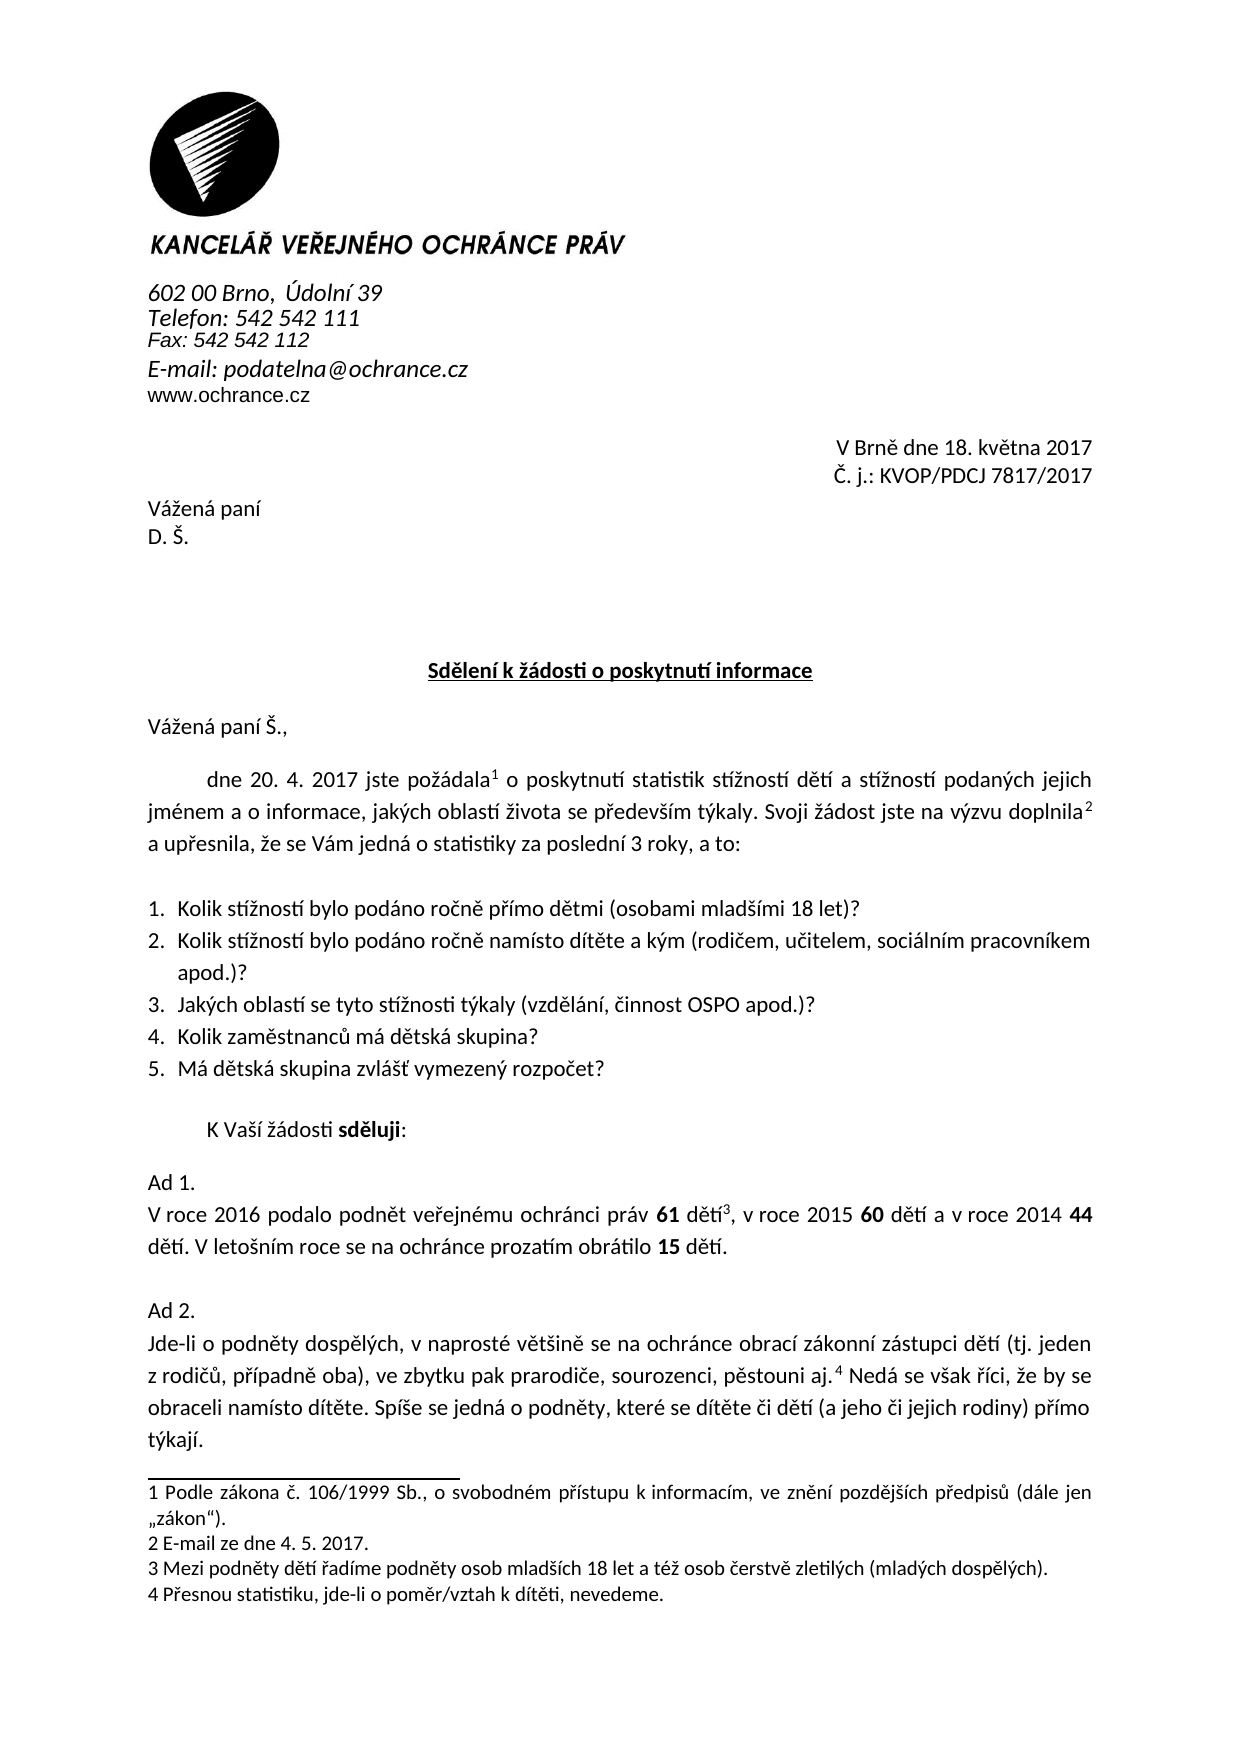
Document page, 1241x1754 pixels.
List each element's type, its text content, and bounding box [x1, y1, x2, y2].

text Vážená paní Š., [148, 712, 1093, 740]
list Kolik stížností bylo podáno ročně přímo dětmi (osobami mladšími 18 let)? [148, 894, 1093, 922]
text Ad 2. [148, 1297, 1093, 1324]
text Sdělení k žádosti o poskytnutí informace [148, 656, 1093, 684]
text Podle zákona č. 106/1999 Sb., o svobodném přístupu k informacím, ve znění pozdějších předpisů (dále jen „zákon“). [148, 1479, 1093, 1530]
list Kolik zaměstnanců má dětská skupina? [148, 1022, 1093, 1050]
list Má dětská skupina zvlášť vymezený rozpočet? [148, 1054, 1093, 1083]
text Vážená paní [148, 494, 1093, 522]
text dne 20. 4. 2017 jste požádala o poskytnutí statistik stížností dětí a stížností podaných jejich jménem a o informace, jakých oblastí života se především týkaly. Svoji žádost jste na výzvu doplnila a upřesnila, že se Vám jedná o statistiky za poslední 3 roky, a to: [148, 765, 1093, 857]
text K Vaší žádosti sděluji: [148, 1115, 1093, 1143]
text V roce 2016 podalo podnět veřejnému ochránci práv 61 dětí, v roce 2015 60 dětí a v roce 2014 44 dětí. V letošním roce se na ochránce prozatím obrátilo 15 dětí. [148, 1200, 1093, 1260]
text V Brně dne 18. května 2017 [148, 433, 1093, 462]
text Mezi podněty dětí řadíme podněty osob mladších 18 let a též osob čerstvě zletilých (mladých dospělých). [148, 1556, 1093, 1581]
text Jde-li o podněty dospělých, v naprosté většině se na ochránce obrací zákonní zástupci dětí (tj. jeden z rodičů, případně oba), ve zbytku pak prarodiče, sourozenci, pěstouni aj. Nedá se však říci, že by se obraceli namísto dítěte. Spíše se jedná o podněty, které se dítěte či dětí (a jeho či jejich rodiny) přímo týkají. [148, 1329, 1093, 1453]
text Č. j.: KVOP/PDCJ 7817/2017 [146, 462, 1093, 489]
list Jakých oblastí se tyto stížnosti týkaly (vzdělání, činnost OSPO apod.)? [148, 990, 1093, 1018]
list Kolik stížností bylo podáno ročně namísto dítěte a kým (rodičem, učitelem, sociálním pracovníkem apod.)? [148, 926, 1093, 986]
text Ad 1. [148, 1168, 1093, 1196]
text D. Š. [148, 522, 1093, 550]
text E-mail ze dne 4. 5. 2017. [148, 1530, 1093, 1556]
text Přesnou statistiku, jde-li o poměr/vztah k dítěti, nevedeme. [148, 1581, 1093, 1606]
